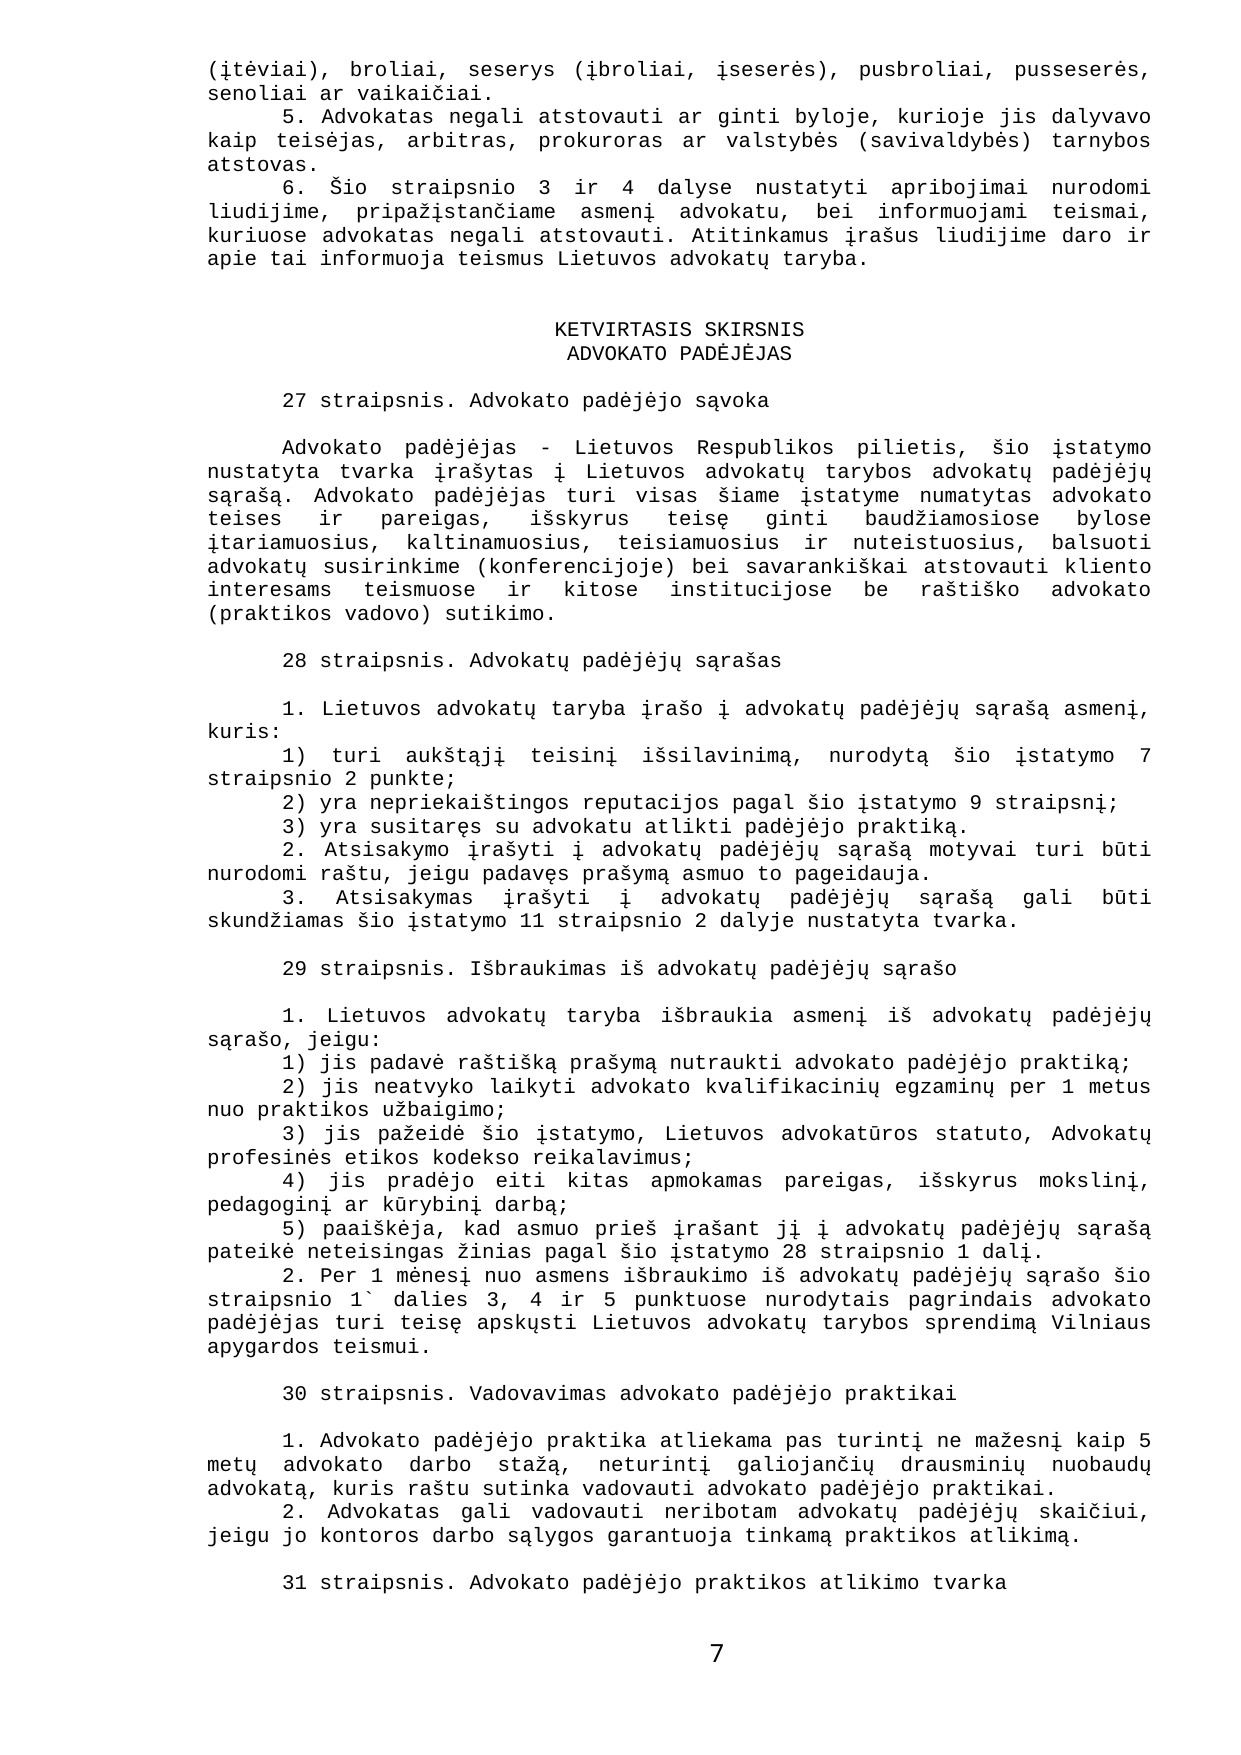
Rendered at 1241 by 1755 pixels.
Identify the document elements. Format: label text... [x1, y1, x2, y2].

text 1) turi aukštąjį teisinį išsilavinimą, nurodytą šio įstatymo 7 straipsnio 2 punkte; [207, 745, 1152, 792]
text 1. Lietuvos advokatų taryba išbraukia asmenį iš advokatų padėjėjų sąrašo, jeigu: [207, 1005, 1152, 1052]
text 2. Atsisakymo įrašyti į advokatų padėjėjų sąrašą motyvai turi būti nurodomi raštu, jeigu padavęs prašymą asmuo to pageidauja. [207, 839, 1152, 887]
text 2. Per 1 mėnesį nuo asmens išbraukimo iš advokatų padėjėjų sąrašo šio straipsnio 1` dalies 3, 4 ir 5 punktuose nurodytais pagrindais advokato padėjėjas turi teisę apskųsti Lietuvos advokatų tarybos sprendimą Vilniaus apygardos teismui. [207, 1265, 1152, 1359]
text 4) jis pradėjo eiti kitas apmokamas pareigas, išskyrus mokslinį, pedagoginį ar kūrybinį darbą; [207, 1170, 1152, 1218]
text 3) jis pažeidė šio įstatymo, Lietuvos advokatūros statuto, Advokatų profesinės etikos kodekso reikalavimus; [207, 1123, 1152, 1170]
text 5. Advokatas negali atstovauti ar ginti byloje, kurioje jis dalyvavo kaip teisėjas, arbitras, prokuroras ar valstybės (savivaldybės) tarnybos atstovas. [207, 106, 1152, 177]
text 1. Advokato padėjėjo praktika atliekama pas turintį ne mažesnį kaip 5 metų advokato darbo stažą, neturintį galiojančių drausminių nuobaudų advokatą, kuris raštu sutinka vadovauti advokato padėjėjo praktikai. [207, 1431, 1152, 1501]
text Advokato padėjėjas - Lietuvos Respublikos pilietis, šio įstatymo nustatyta tvarka įrašytas į Lietuvos advokatų tarybos advokatų padėjėjų sąrašą. Advokato padėjėjas turi visas šiame įstatyme numatytas advokato teises ir pareigas, išskyrus teisę ginti baudžiamosiose bylose įtariamuosius, kaltinamuosius, teisiamuosius ir nuteistuosius, balsuoti advokatų susirinkime (konferencijoje) bei savarankiškai atstovauti kliento interesams teismuose ir kitose institucijose be raštiško advokato (praktikos vadovo) sutikimo. [207, 437, 1152, 627]
text (įtėviai), broliai, seserys (įbroliai, įseserės), pusbroliai, pusseserės, senoliai ar vaikaičiai. [207, 59, 1152, 106]
text 6. Šio straipsnio 3 ir 4 dalyse nustatyti apribojimai nurodomi liudijime, pripažįstančiame asmenį advokatu, bei informuojami teismai, kuriuose advokatas negali atstovauti. Atitinkamus įrašus liudijime daro ir apie tai informuoja teismus Lietuvos advokatų taryba. [207, 177, 1152, 272]
text 1) jis padavė raštišką prašymą nutraukti advokato padėjėjo praktiką; [207, 1052, 1152, 1076]
text 3. Atsisakymas įrašyti į advokatų padėjėjų sąrašą gali būti skundžiamas šio įstatymo 11 straipsnio 2 dalyje nustatyta tvarka. [207, 887, 1152, 934]
text KETVIRTASIS SKIRSNIS [207, 319, 1152, 343]
text 31 straipsnis. Advokato padėjėjo praktikos atlikimo tvarka [207, 1572, 1152, 1596]
text 3) yra susitaręs su advokatu atlikti padėjėjo praktiką. [207, 816, 1152, 839]
text ADVOKATO PADĖJĖJAS [207, 343, 1152, 366]
text 2) jis neatvyko laikyti advokato kvalifikacinių egzaminų per 1 metus nuo praktikos užbaigimo; [207, 1076, 1152, 1123]
text 1. Lietuvos advokatų taryba įrašo į advokatų padėjėjų sąrašą asmenį, kuris: [207, 697, 1152, 745]
text 5) paaiškėja, kad asmuo prieš įrašant jį į advokatų padėjėjų sąrašą pateikė neteisingas žinias pagal šio įstatymo 28 straipsnio 1 dalį. [207, 1218, 1152, 1265]
text 2) yra nepriekaištingos reputacijos pagal šio įstatymo 9 straipsnį; [207, 792, 1152, 816]
text 27 straipsnis. Advokato padėjėjo sąvoka [207, 390, 1152, 414]
text 28 straipsnis. Advokatų padėjėjų sąrašas [207, 650, 1152, 674]
text 2. Advokatas gali vadovauti neribotam advokatų padėjėjų skaičiui, jeigu jo kontoros darbo sąlygos garantuoja tinkamą praktikos atlikimą. [207, 1501, 1152, 1549]
text 30 straipsnis. Vadovavimas advokato padėjėjo praktikai [207, 1383, 1152, 1407]
text 29 straipsnis. Išbraukimas iš advokatų padėjėjų sąrašo [207, 958, 1152, 981]
